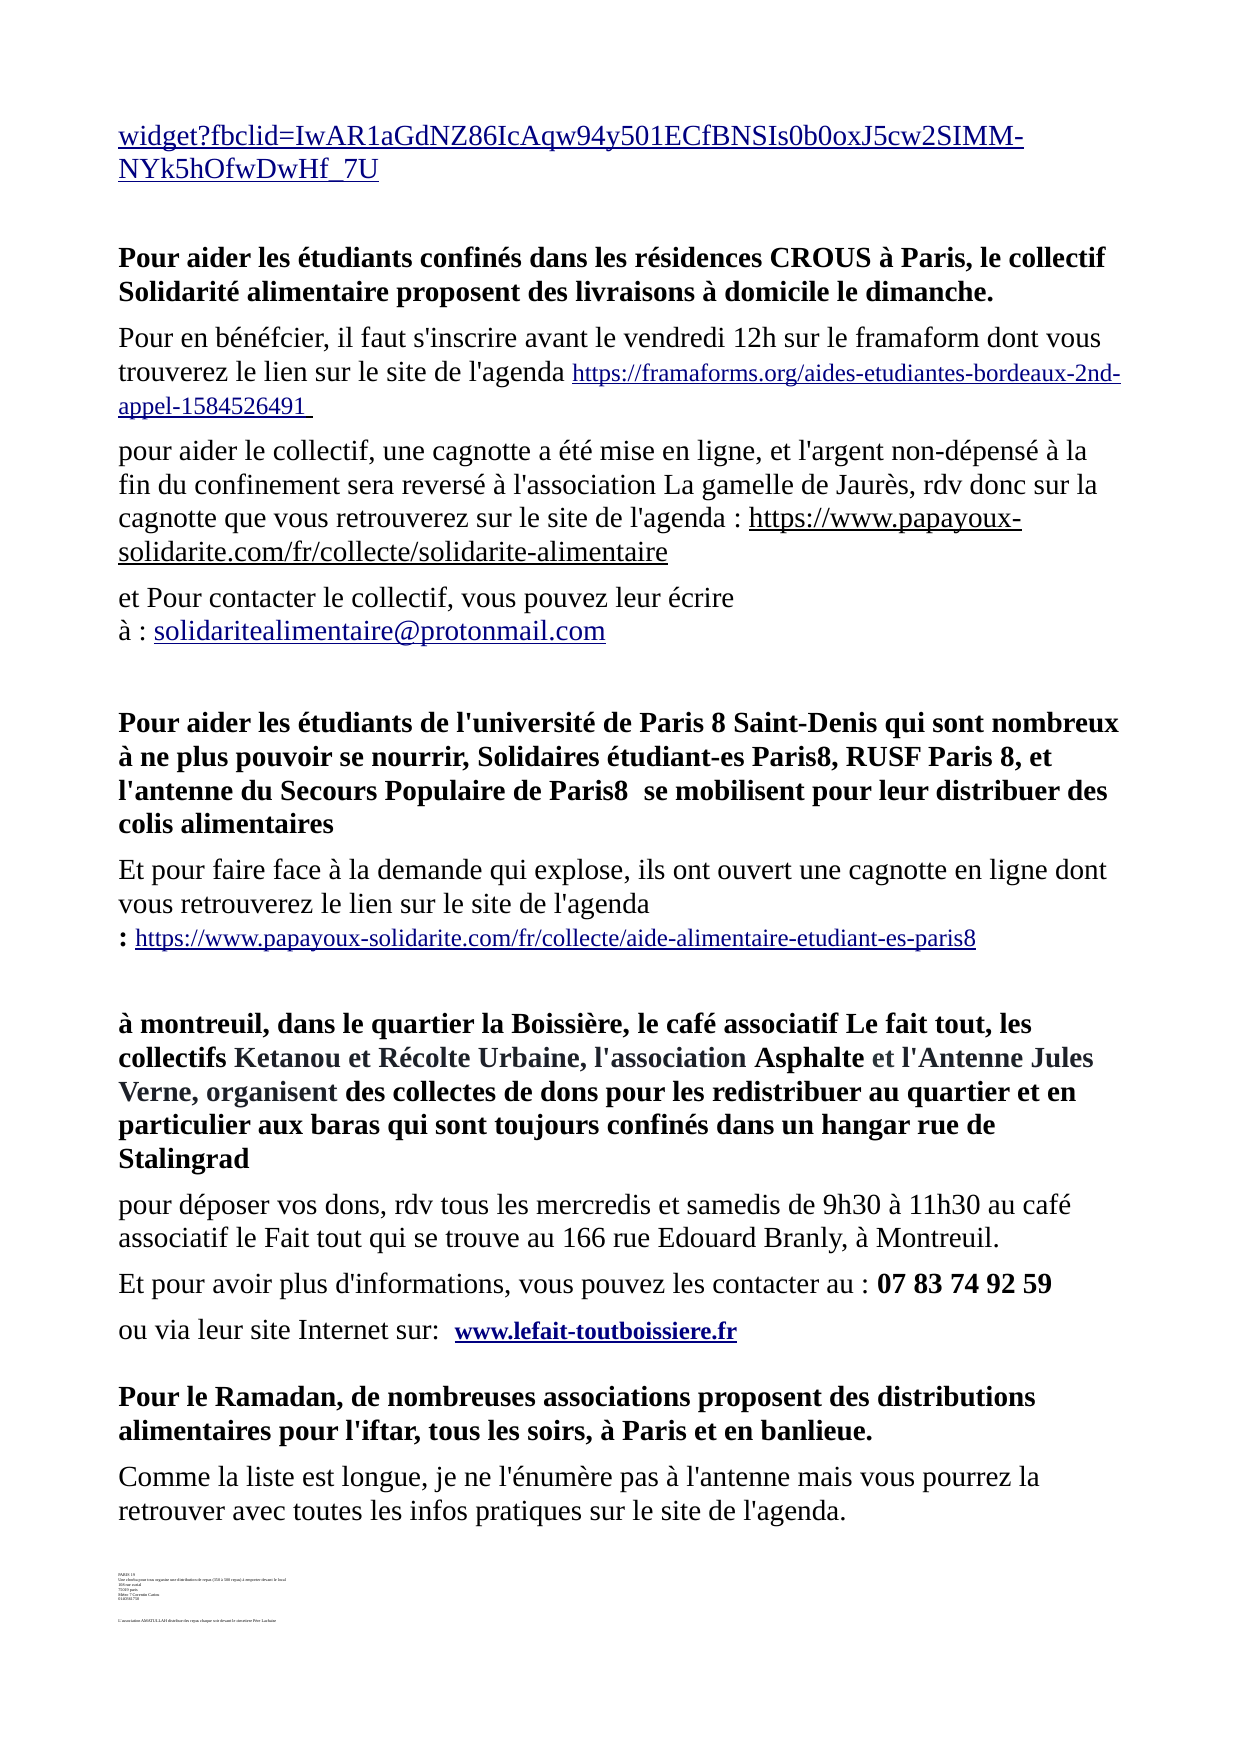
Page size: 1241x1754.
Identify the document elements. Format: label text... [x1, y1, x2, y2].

text Pour aider les étudiants de l'université de Paris 8 Saint-Denis qui sont nombreux à ne plus pouvoir se nourrir, Solidaires étudiant-es Paris8, RUSF Paris 8, et l'antenne du Secours Populaire de Paris8 se mobilisent pour leur distribuer des colis alimentaires [118, 706, 1122, 840]
text Et pour faire face à la demande qui explose, ils ont ouvert une cagnotte en ligne dont vous retrouverez le lien sur le site de l'agenda : https://www.papayoux-solidarite.com/fr/collecte/aide-alimentaire-etudiant-es-paris8 [118, 852, 1122, 953]
text Pour le Ramadan, de nombreuses associations proposent des distributions alimentaires pour l'iftar, tous les soirs, à Paris et en banlieue. [118, 1379, 1122, 1447]
text 108 rue curial 75019 paris Métro 7 Corentin Cariou 0140361750 [118, 1582, 1122, 1602]
text widget?fbclid=IwAR1aGdNZ86IcAqw94y501ECfBNSIs0b0oxJ5cw2SIMM-NYk5hOfwDwHf_7U [118, 118, 1122, 185]
text PARIS 19 Une chorba pour tous organise une distribution de repas (350 à 500 repas) à emporter devant le local [118, 1573, 1121, 1582]
text à montreuil, dans le quartier la Boissière, le café associatif Le fait tout, les collectifs Ketanou et Récolte Urbaine, l'association Asphalte et l'Antenne Jules Verne, organisent des collectes de dons pour les redistribuer au quartier et en particulier aux baras qui sont toujours confinés dans un hangar rue de Stalingrad [118, 1007, 1122, 1174]
text ou via leur site Internet sur: www.lefait-toutboissiere.fr [118, 1312, 1122, 1346]
text Pour aider les étudiants confinés dans les résidences CROUS à Paris, le collectif Solidarité alimentaire proposent des livraisons à domicile le dimanche. [118, 241, 1122, 308]
text et Pour contacter le collectif, vous pouvez leur écrire à : solidaritealimentaire@protonmail.com [118, 580, 1122, 647]
text L’association AMATULLAH distribue des repas chaque soir devant le cimetiere Père Lachaise [118, 1614, 1122, 1624]
text pour déposer vos dons, rdv tous les mercredis et samedis de 9h30 à 11h30 au café associatif le Fait tout qui se trouve au 166 rue Edouard Branly, à Montreuil. [118, 1187, 1122, 1254]
text Comme la liste est longue, je ne l'énumère pas à l'antenne mais vous pourrez la retrouver avec toutes les infos pratiques sur le site de l'agenda. [118, 1459, 1122, 1526]
text pour aider le collectif, une cagnotte a été mise en ligne, et l'argent non-dépensé à la fin du confinement sera reversé à l'association La gamelle de Jaurès, rdv donc sur la cagnotte que vous retrouverez sur le site de l'agenda : https://www.papayoux-solidarite.com/fr/collecte/solidarite-alimentaire [118, 433, 1122, 567]
text Et pour avoir plus d'informations, vous pouvez les contacter au : 07 83 74 92 59 [118, 1266, 1122, 1300]
text Pour en bénéfcier, il faut s'inscrire avant le vendredi 12h sur le framaform dont vous trouverez le lien sur le site de l'agenda https://framaforms.org/aides-etudiantes-bordeaux-2nd-appel-1584526491 [118, 320, 1122, 421]
